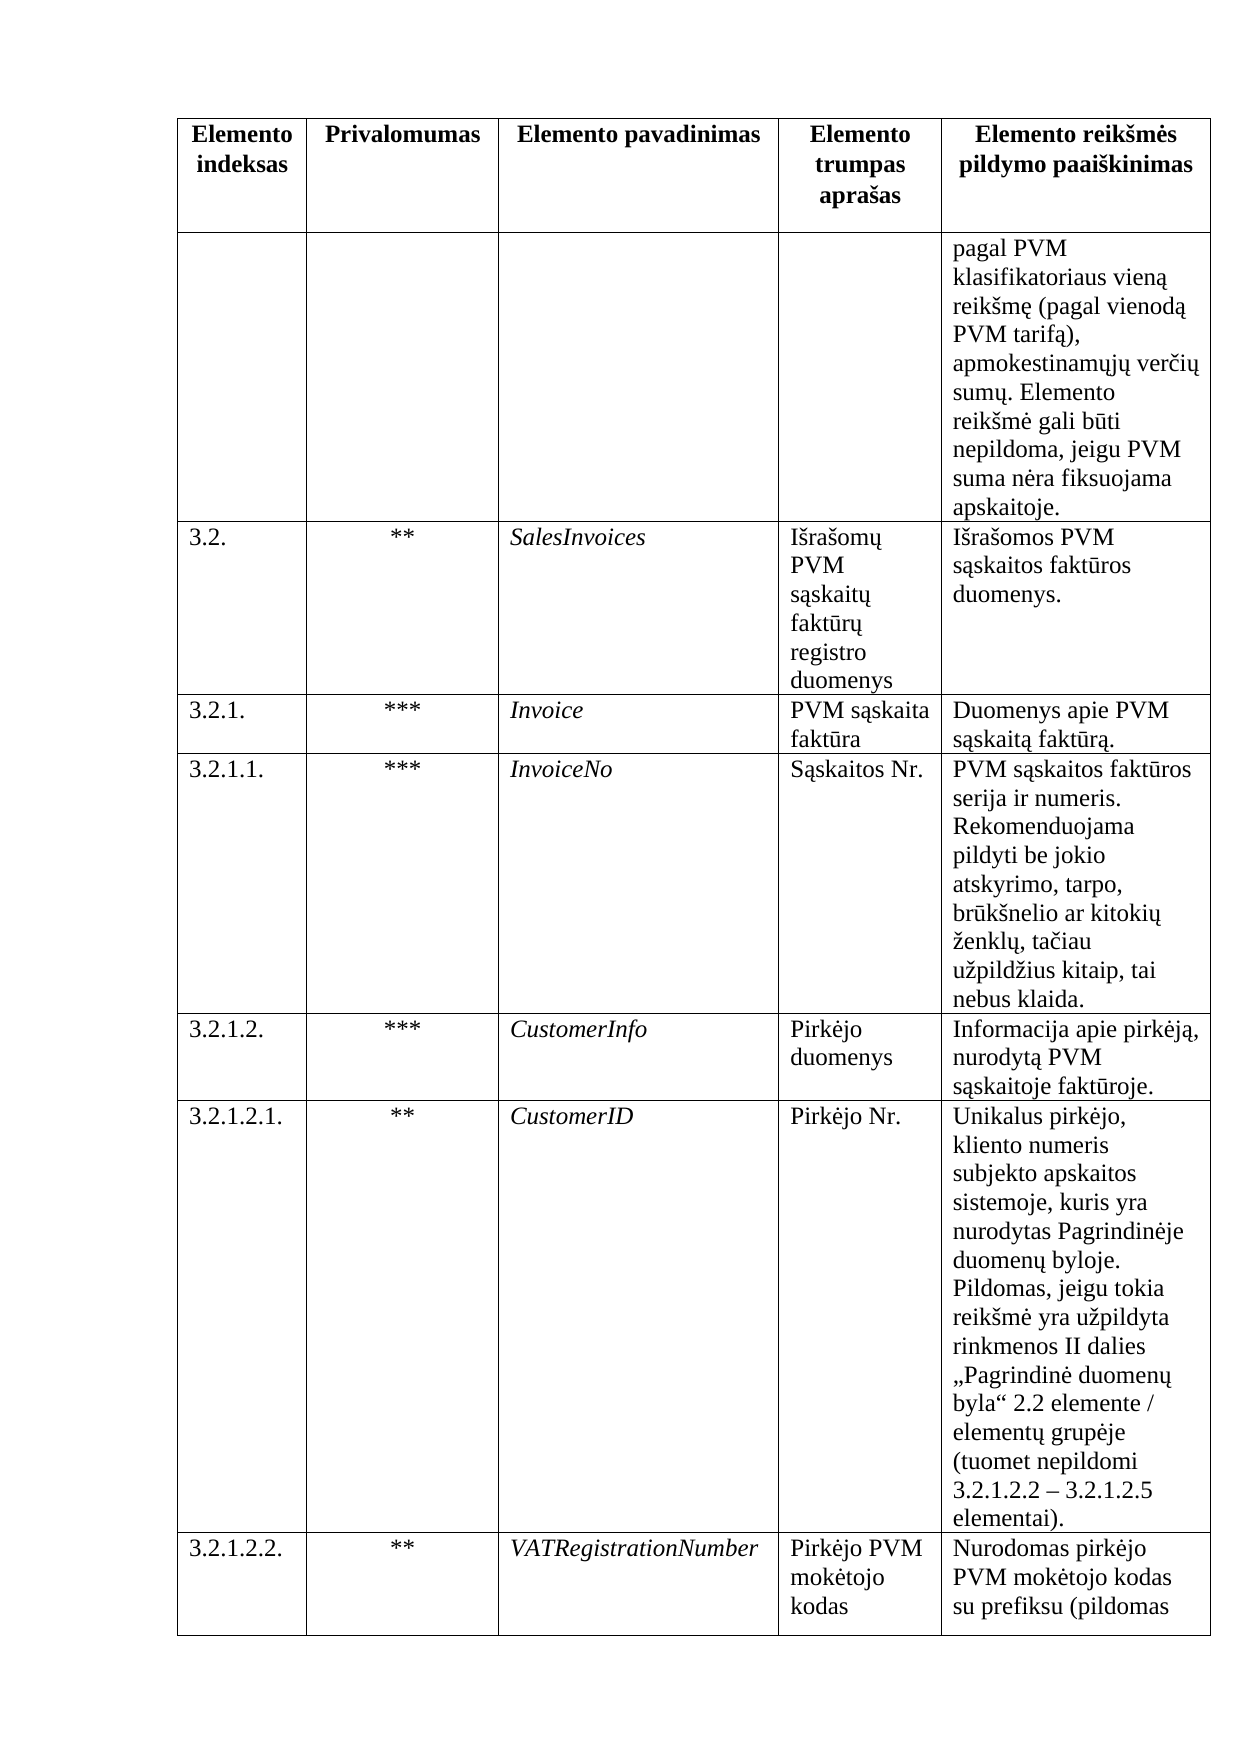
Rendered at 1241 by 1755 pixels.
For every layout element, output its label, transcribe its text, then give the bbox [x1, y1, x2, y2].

table_cell 3.2. [178, 522, 306, 694]
table_cell Pirkėjo Nr. [779, 1101, 941, 1532]
table_header Elemento pavadinimas [499, 119, 778, 232]
table_cell CustomerID [499, 1101, 778, 1532]
table_cell *** [307, 754, 498, 1013]
table_cell InvoiceNo [499, 754, 778, 1013]
table_cell CustomerInfo [499, 1014, 778, 1100]
table_cell SalesInvoices [499, 522, 778, 694]
table_header Elemento trumpas aprašas [779, 119, 941, 232]
table_cell 3.2.1.2.2. [178, 1533, 306, 1635]
table_cell Duomenys apie PVM sąskaitą faktūrą. [942, 695, 1210, 753]
table_cell Nurodomas pirkėjo PVM mokėtojo kodas su prefiksu (pildomas [942, 1533, 1210, 1635]
table_cell *** [307, 1014, 498, 1100]
table_cell Informacija apie pirkėją, nurodytą PVM sąskaitoje faktūroje. [942, 1014, 1210, 1100]
table_header Elemento indeksas [178, 119, 306, 232]
table_cell Pirkėjo PVM mokėtojo kodas [779, 1533, 941, 1635]
table_header Elemento reikšmės pildymo paaiškinimas [942, 119, 1210, 232]
table_cell 3.2.1.2.1. [178, 1101, 306, 1532]
table_cell Unikalus pirkėjo, kliento numeris subjekto apskaitos sistemoje, kuris yra nurodytas Pagrindinėje duomenų byloje. Pildomas, jeigu tokia reikšmė yra užpildyta rinkmenos II dalies „Pagrindinė duomenų byla“ 2.2 elemente / elementų grupėje (tuomet nepildomi 3.2.1.2.2 – 3.2.1.2.5 elementai). [942, 1101, 1210, 1532]
table_cell [307, 233, 498, 521]
table_cell VATRegistrationNumber [499, 1533, 778, 1635]
table_cell *** [307, 695, 498, 753]
table_cell pagal PVM klasifikatoriaus vieną reikšmę (pagal vienodą PVM tarifą), apmokestinamųjų verčių sumų. Elemento reikšmė gali būti nepildoma, jeigu PVM suma nėra fiksuojama apskaitoje. [942, 233, 1210, 521]
table_cell [178, 233, 306, 521]
table_cell [499, 233, 778, 521]
table_cell 3.2.1. [178, 695, 306, 753]
table_cell 3.2.1.1. [178, 754, 306, 1013]
table_cell PVM sąskaita faktūra [779, 695, 941, 753]
table_cell Išrašomos PVM sąskaitos faktūros duomenys. [942, 522, 1210, 694]
table_cell Pirkėjo duomenys [779, 1014, 941, 1100]
table_cell Sąskaitos Nr. [779, 754, 941, 1013]
table_cell ** [307, 1533, 498, 1635]
table_cell Invoice [499, 695, 778, 753]
table_cell ** [307, 1101, 498, 1532]
table_cell [779, 233, 941, 521]
table_cell ** [307, 522, 498, 694]
table_header Privalomumas [307, 119, 498, 232]
table_cell Išrašomų PVM sąskaitų faktūrų registro duomenys [779, 522, 941, 694]
table_cell 3.2.1.2. [178, 1014, 306, 1100]
table_cell PVM sąskaitos faktūros serija ir numeris. Rekomenduojama pildyti be jokio atskyrimo, tarpo, brūkšnelio ar kitokių ženklų, tačiau užpildžius kitaip, tai nebus klaida. [942, 754, 1210, 1013]
